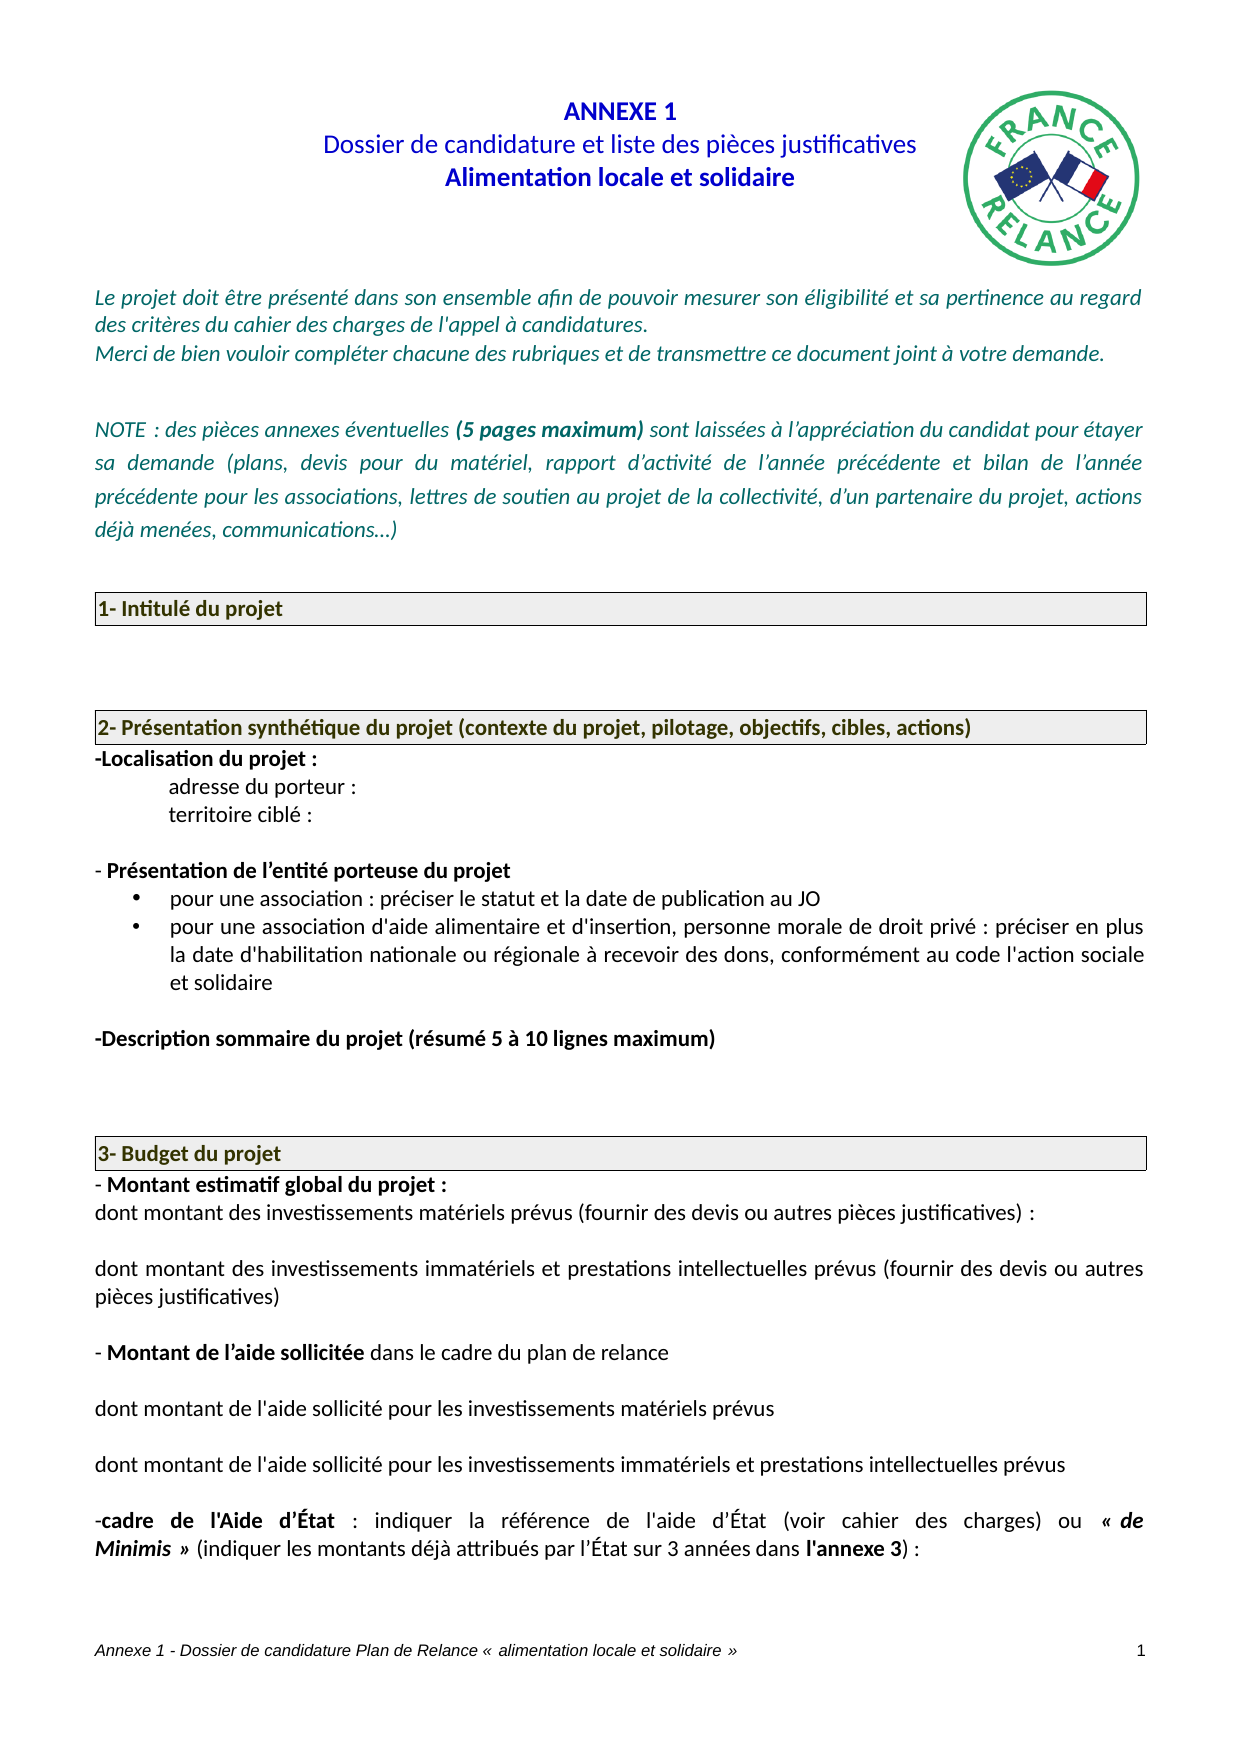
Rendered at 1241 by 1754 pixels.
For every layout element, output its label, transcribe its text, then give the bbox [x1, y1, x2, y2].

text - Montant estimatif global du projet : [94, 1170, 1146, 1198]
text [1140, 94, 1146, 127]
text 2- Présentation synthétique du projet (contexte du projet, pilotage, objectifs, cibles, actions) [96, 711, 1146, 744]
text Le projet doit être présenté dans son ensemble afin de pouvoir mesurer son éligibilité et sa pertinence au regard des critères du cahier des charges de l'appel à candidatures. [94, 283, 1146, 339]
text adresse du porteur : [94, 772, 1146, 800]
picture [961, 89, 1140, 266]
text dont montant de l'aide sollicité pour les investissements matériels prévus [94, 1394, 1146, 1422]
text ANNEXE 1 [94, 94, 961, 127]
text dont montant des investissements immatériels et prestations intellectuelles prévus (fournir des devis ou autres pièces justificatives) [94, 1254, 1146, 1310]
text Alimentation locale et solidaire [94, 161, 961, 193]
list pour une association d'aide alimentaire et d'insertion, personne morale de droit privé : préciser en plus la date d'habilitation nationale ou régionale à recevoir des dons, conformément au code l'action sociale et solidaire [132, 912, 1146, 996]
text territoire ciblé : [94, 800, 1146, 828]
text -Localisation du projet : [94, 744, 1146, 772]
text -Description sommaire du projet (résumé 5 à 10 lignes maximum) [94, 1024, 1146, 1052]
text Merci de bien vouloir compléter chacune des rubriques et de transmettre ce document joint à votre demande. [94, 339, 1146, 367]
text NOTE : des pièces annexes éventuelles (5 pages maximum) sont laissées à l’appréciation du candidat pour étayer sa demande (plans, devis pour du matériel, rapport d’activité de l’année précédente et bilan de l’année précédente pour les associations, lettres de soutien au projet de la collectivité, d’un partenaire du projet, actions déjà menées, communications…) [94, 415, 1146, 543]
text Dossier de candidature et liste des pièces justificatives [94, 127, 961, 161]
text dont montant de l'aide sollicité pour les investissements immatériels et prestations intellectuelles prévus [94, 1450, 1146, 1478]
text -cadre de l'Aide d’État : indiquer la référence de l'aide d’État (voir cahier des charges) ou « de Minimis » (indiquer les montants déjà attribués par l’État sur 3 années dans l'annexe 3) : [94, 1506, 1146, 1562]
text - Présentation de l’entité porteuse du projet [94, 856, 1146, 884]
list pour une association : préciser le statut et la date de publication au JO [132, 884, 1146, 912]
text - Montant de l’aide sollicitée dans le cadre du plan de relance [94, 1338, 1146, 1366]
text 1- Intitulé du projet [96, 593, 1146, 625]
text dont montant des investissements matériels prévus (fournir des devis ou autres pièces justificatives) : [94, 1198, 1146, 1226]
text 3- Budget du projet [96, 1137, 1146, 1170]
